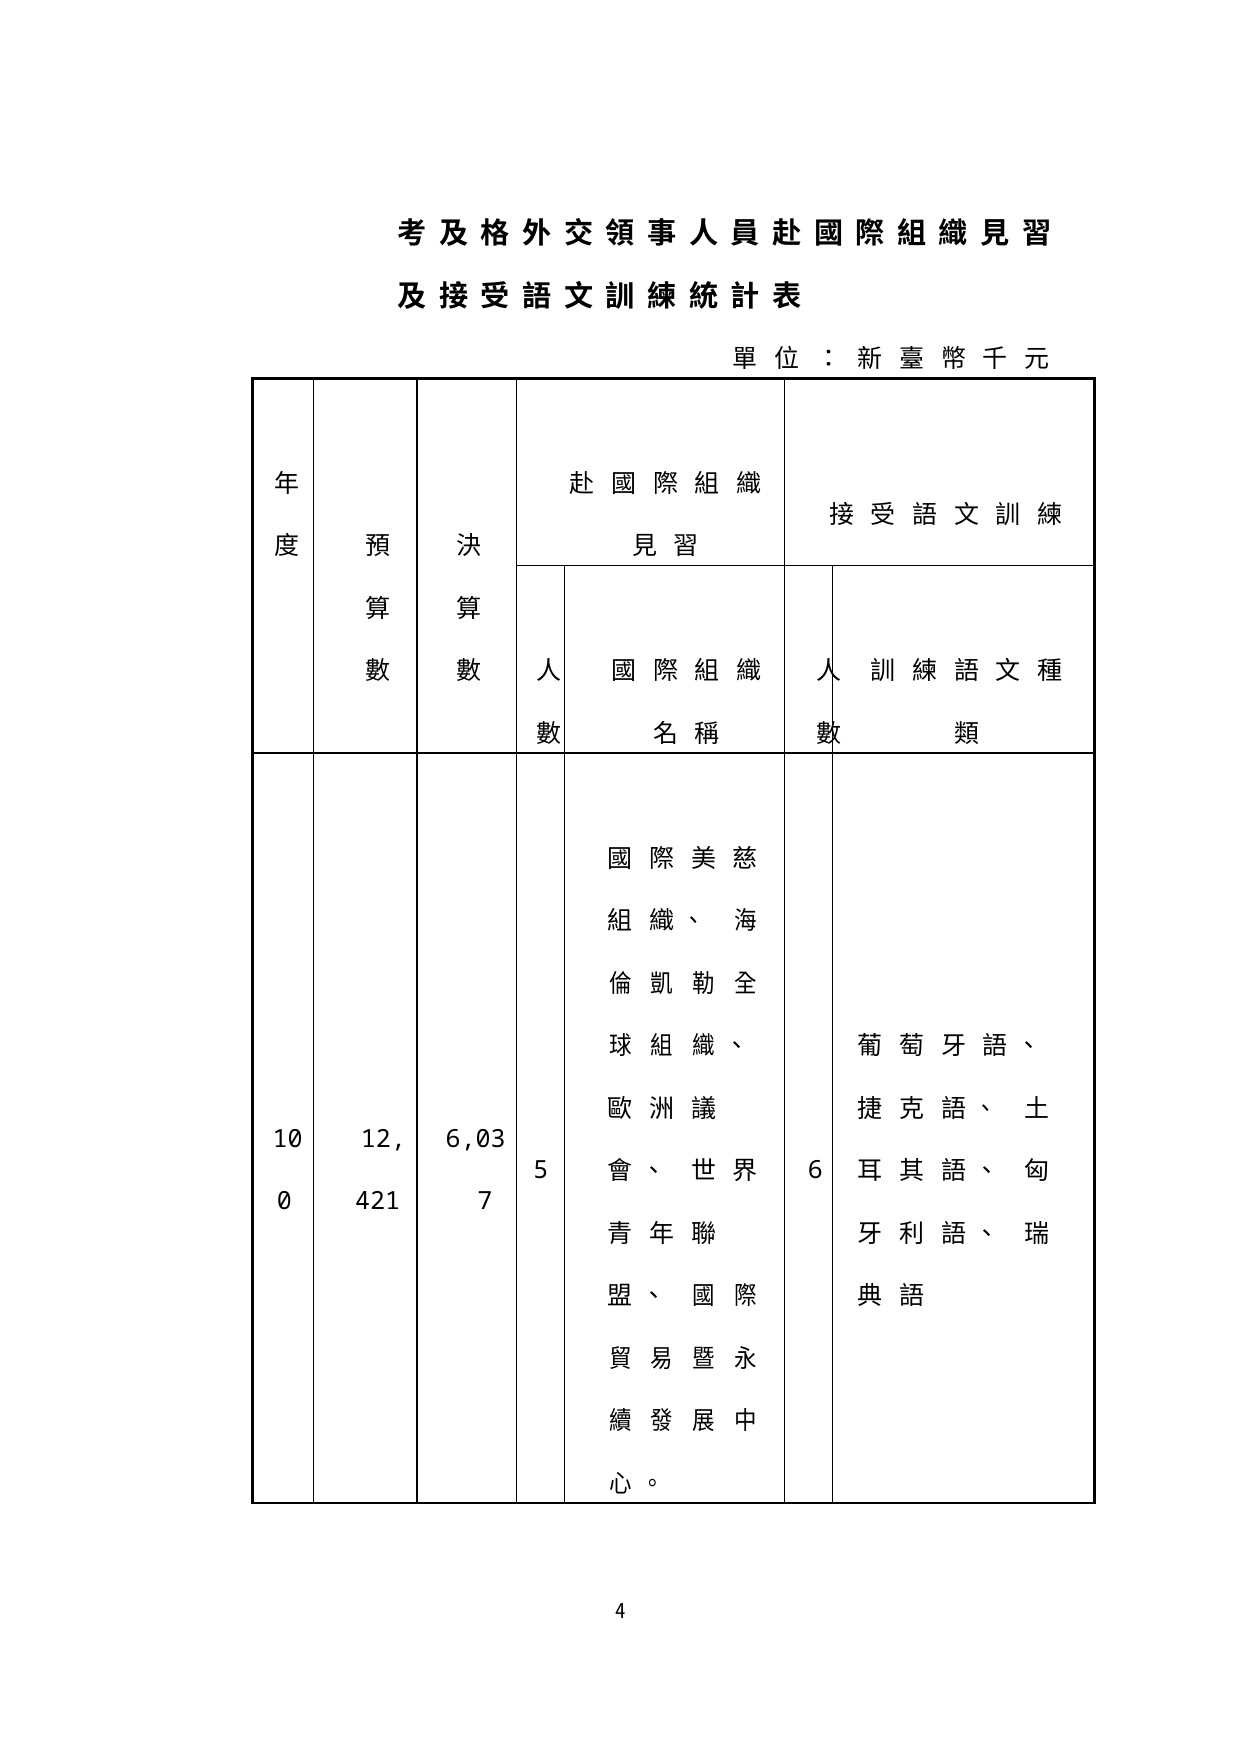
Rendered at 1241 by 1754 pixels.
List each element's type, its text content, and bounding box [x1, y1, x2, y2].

text 單位：新臺幣千元 [242, 314, 1058, 377]
table_cell 國際美慈組織、海倫凱勒全球組織、歐洲議會、世界青年聯盟、國際貿易暨永續發展中心。 [565, 754, 784, 1502]
table_cell 人數 [517, 566, 564, 752]
table_header 赴國際組織見習 [517, 380, 784, 564]
table_header 決算數 [418, 380, 516, 752]
table_cell 葡萄牙語、捷克語、土耳其語、匈牙利語、瑞典語 [833, 754, 1093, 1502]
table_cell 12,421 [314, 754, 416, 1502]
table_cell 100 [254, 754, 313, 1502]
table_cell 5 [517, 754, 564, 1502]
text 考及格外交領事人員赴國際組織見習及接受語文訓練統計表 [242, 189, 1058, 314]
table_cell 訓練語文種類 [833, 566, 1093, 752]
table_cell 6 [785, 754, 832, 1502]
table_header 接受語文訓練 [785, 380, 1093, 564]
table_cell 國際組織名稱 [565, 566, 784, 752]
table_cell 人數 [785, 566, 832, 752]
table_header 年度 [254, 380, 313, 752]
table_cell 6,037 [418, 754, 516, 1502]
table_header 預算數 [314, 380, 416, 752]
